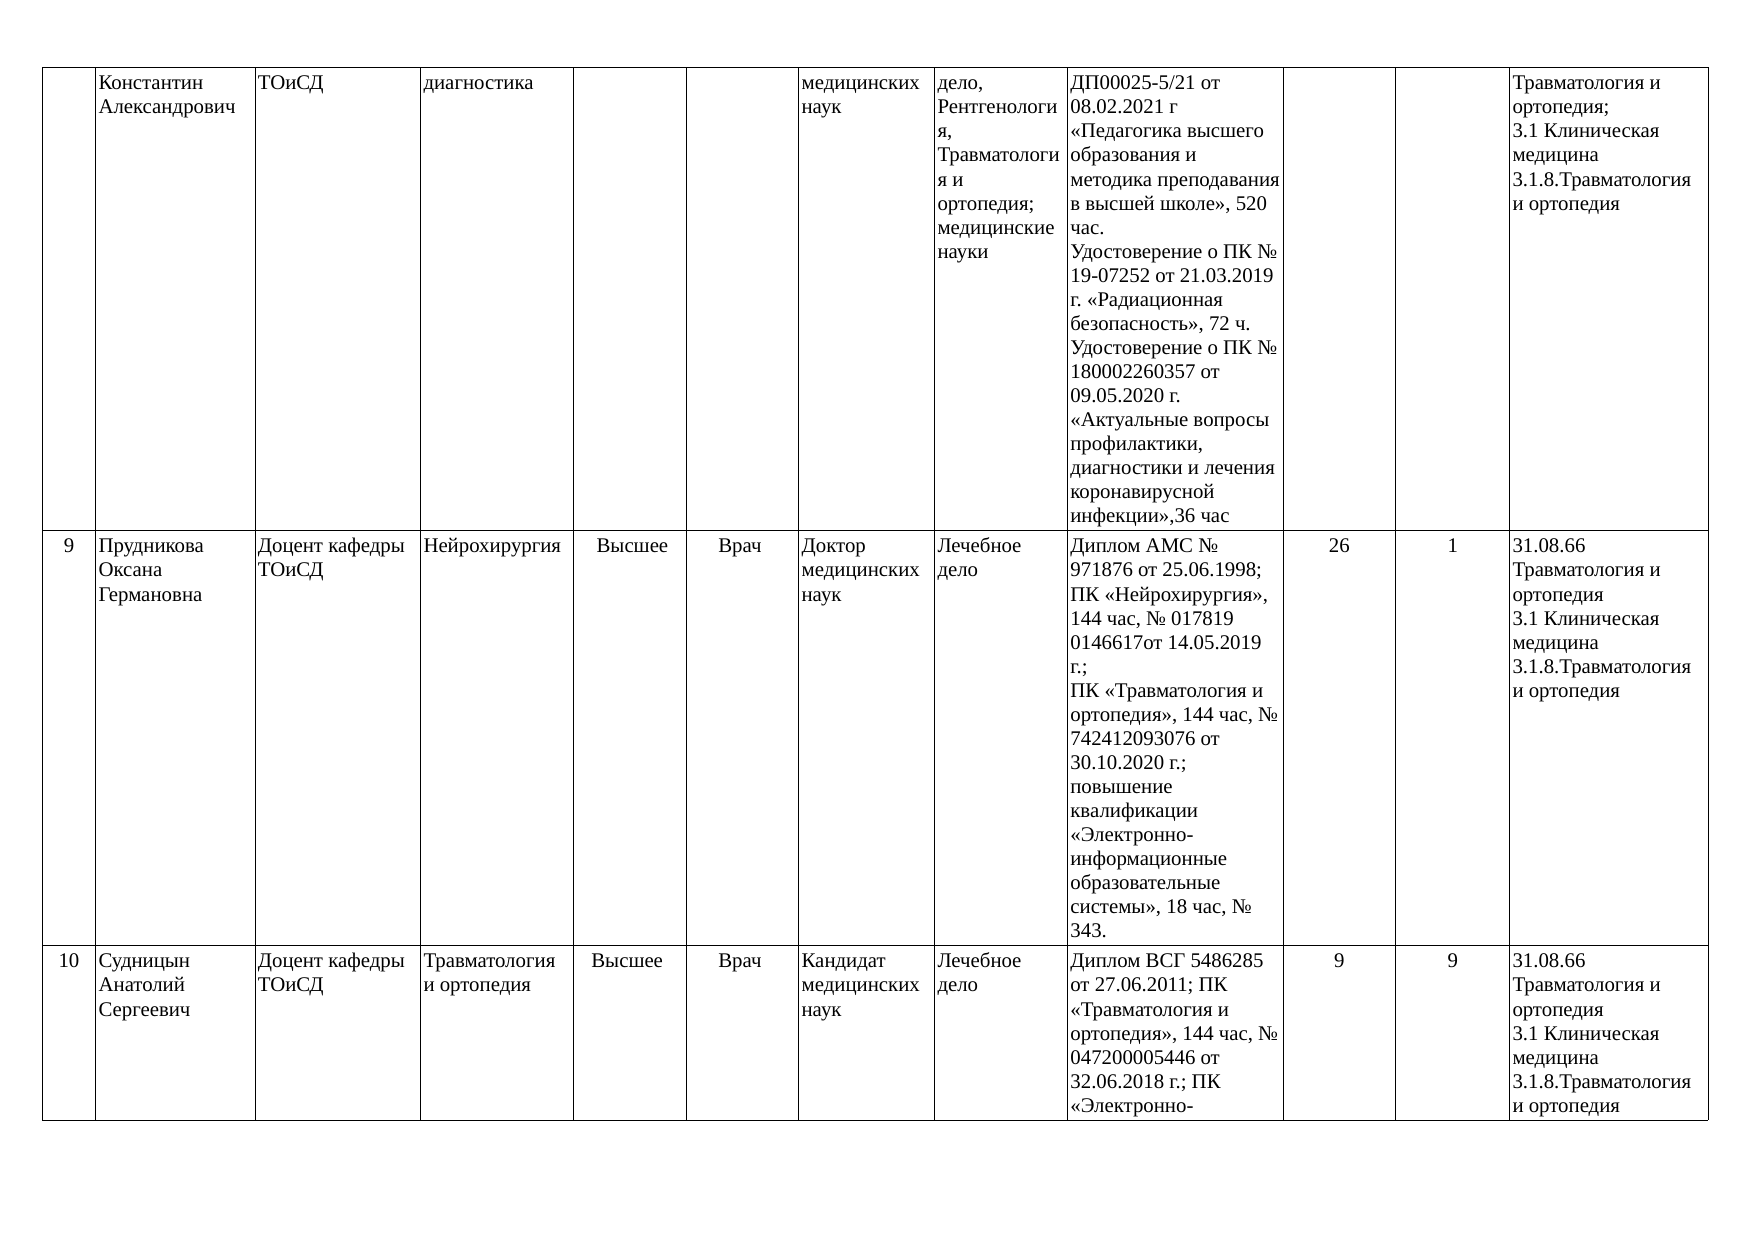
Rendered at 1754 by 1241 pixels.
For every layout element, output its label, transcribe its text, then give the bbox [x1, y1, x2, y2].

table_cell Лечебное дело [935, 946, 1067, 1120]
table_cell Врач [687, 946, 798, 1120]
table_cell Врач [687, 531, 798, 945]
table_cell [43, 68, 95, 530]
table_cell Высшее [574, 531, 686, 945]
table_cell 31.08.66 Травматология и ортопедия 3.1 Клиническая медицина 3.1.8.Травматология и ортопедия [1510, 531, 1708, 945]
table_cell диагностика [421, 68, 573, 530]
table_cell Доцент кафедры ТОиСД [256, 946, 420, 1120]
table_cell дело, Рентгенология, Травматология и ортопедия; медицинские науки [935, 68, 1067, 530]
table_cell ТОиСД [256, 68, 420, 530]
table_cell Лечебное дело [935, 531, 1067, 945]
table_cell Диплом ВСГ 5486285 от 27.06.2011; ПК «Травматология и ортопедия», 144 час, № 047200005446 от 32.06.2018 г.; ПК «Электронно- [1068, 946, 1283, 1120]
table_cell Нейрохирургия [421, 531, 573, 945]
table_cell Судницын Анатолий Сергеевич [96, 946, 255, 1120]
table_cell 10 [43, 946, 95, 1120]
table_cell Травматология и ортопедия [421, 946, 573, 1120]
table_cell Диплом АМС № 971876 от 25.06.1998; ПК «Нейрохирургия», 144 час, № 017819 0146617от 14.05.2019 г.; ПК «Травматология и ортопедия», 144 час, № 742412093076 от 30.10.2020 г.; повышение квалификации «Электронно-информационные образовательные системы», 18 час, № 343. [1068, 531, 1283, 945]
table_cell 9 [1284, 946, 1395, 1120]
table_cell Доктор медицинских наук [799, 531, 934, 945]
table_cell 9 [1396, 946, 1509, 1120]
table_cell Травматология и ортопедия; 3.1 Клиническая медицина 3.1.8.Травматология и ортопедия [1510, 68, 1708, 530]
table_cell Прудникова Оксана Германовна [96, 531, 255, 945]
table_cell Константин Александрович [96, 68, 255, 530]
table_cell медицинских наук [799, 68, 934, 530]
table_cell ДП00025-5/21 от 08.02.2021 г «Педагогика высшего образования и методика преподавания в высшей школе», 520 час. Удостоверение о ПК № 19-07252 от 21.03.2019 г. «Радиационная безопасность», 72 ч. Удостоверение о ПК № 180002260357 от 09.05.2020 г. «Актуальные вопросы профилактики, диагностики и лечения коронавирусной инфекции»,36 час [1068, 68, 1283, 530]
table_cell 31.08.66 Травматология и ортопедия 3.1 Клиническая медицина 3.1.8.Травматология и ортопедия [1510, 946, 1708, 1120]
table_cell [574, 68, 686, 530]
table_cell [1284, 68, 1395, 530]
table_cell Высшее [574, 946, 686, 1120]
table_cell 9 [43, 531, 95, 945]
table_cell [1396, 68, 1509, 530]
table_cell 26 [1284, 531, 1395, 945]
table_cell [687, 68, 798, 530]
table_cell Кандидат медицинских наук [799, 946, 934, 1120]
table_cell 1 [1396, 531, 1509, 945]
table_cell Доцент кафедры ТОиСД [256, 531, 420, 945]
